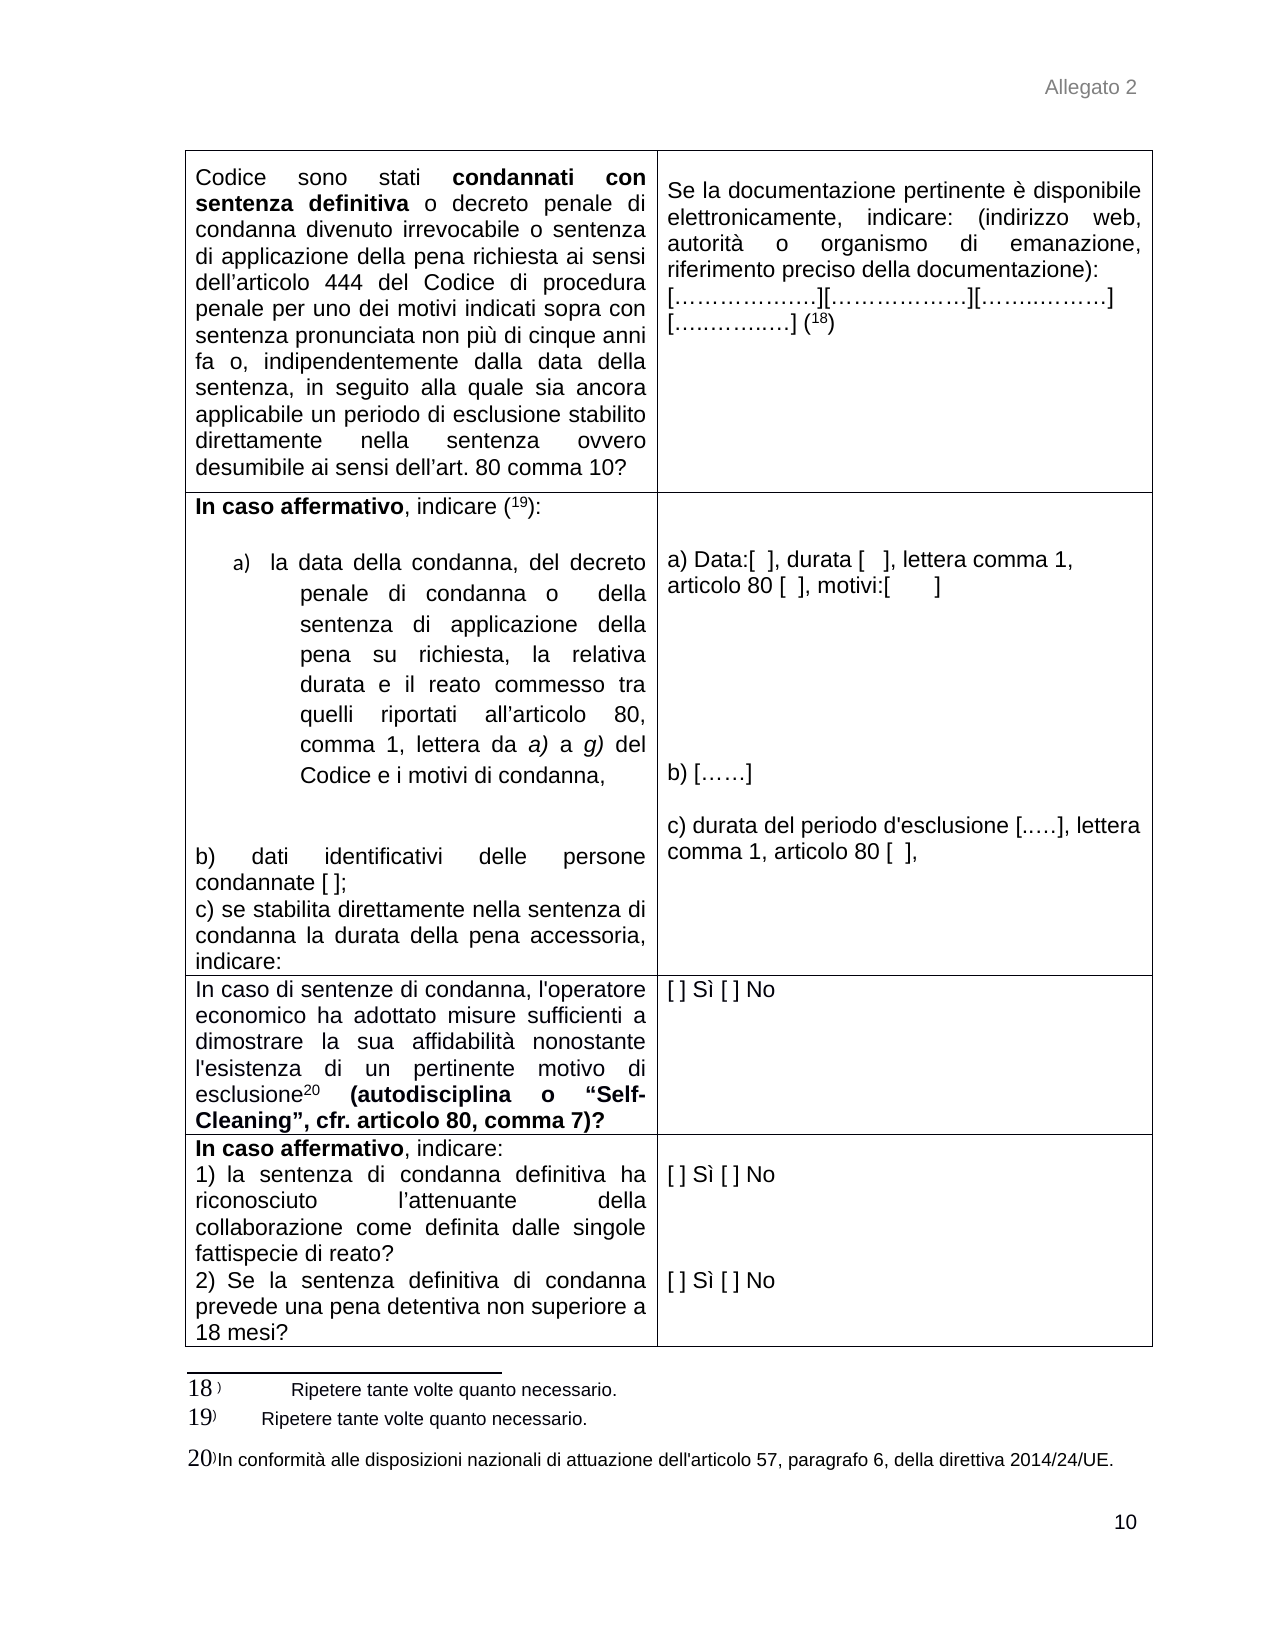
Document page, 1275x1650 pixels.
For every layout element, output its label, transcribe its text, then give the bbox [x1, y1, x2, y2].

table_cell Codice sono stati condannati con sentenza definitiva o decreto penale di condanna divenuto irrevocabile o sentenza di applicazione della pena richiesta ai sensi dell’articolo 444 del Codice di procedura penale per uno dei motivi indicati sopra con sentenza pronunciata non più di cinque anni fa o, indipendentemente dalla data della sentenza, in seguito alla quale sia ancora applicabile un periodo di esclusione stabilito direttamente nella sentenza ovvero desumibile ai sensi dell’art. 80 comma 10? [186, 151, 657, 492]
table_cell [ ] Sì [ ] No [658, 976, 1152, 1134]
table_cell Se la documentazione pertinente è disponibile elettronicamente, indicare: (indirizzo web, autorità o organismo di emanazione, riferimento preciso della documentazione): […………….…][………………][……..………][…..……..…] () [658, 151, 1152, 492]
table_cell [ ] Sì [ ] No [ ] Sì [ ] No [658, 1135, 1152, 1346]
table_cell In caso affermativo, indicare (): la data della condanna, del decreto penale di condanna o della sentenza di applicazione della pena su richiesta, la relativa durata e il reato commesso tra quelli riportati all’articolo 80, comma 1, lettera da a) a g) del Codice e i motivi di condanna, b) dati identificativi delle persone condannate [ ]; c) se stabilita direttamente nella sentenza di condanna la durata della pena accessoria, indicare: [186, 493, 657, 974]
table_cell In caso di sentenze di condanna, l'operatore economico ha adottato misure sufficienti a dimostrare la sua affidabilità nonostante l'esistenza di un pertinente motivo di esclusione (autodisciplina o “Self-Cleaning”, cfr. articolo 80, comma 7)? [186, 976, 657, 1134]
table_cell a) Data:[ ], durata [ ], lettera comma 1, articolo 80 [ ], motivi:[ ] b) [……] c) durata del periodo d'esclusione [..…], lettera comma 1, articolo 80 [ ], [658, 493, 1152, 974]
table_cell In caso affermativo, indicare: 1) la sentenza di condanna definitiva ha riconosciuto l’attenuante della collaborazione come definita dalle singole fattispecie di reato? 2) Se la sentenza definitiva di condanna prevede una pena detentiva non superiore a 18 mesi? [186, 1135, 657, 1346]
